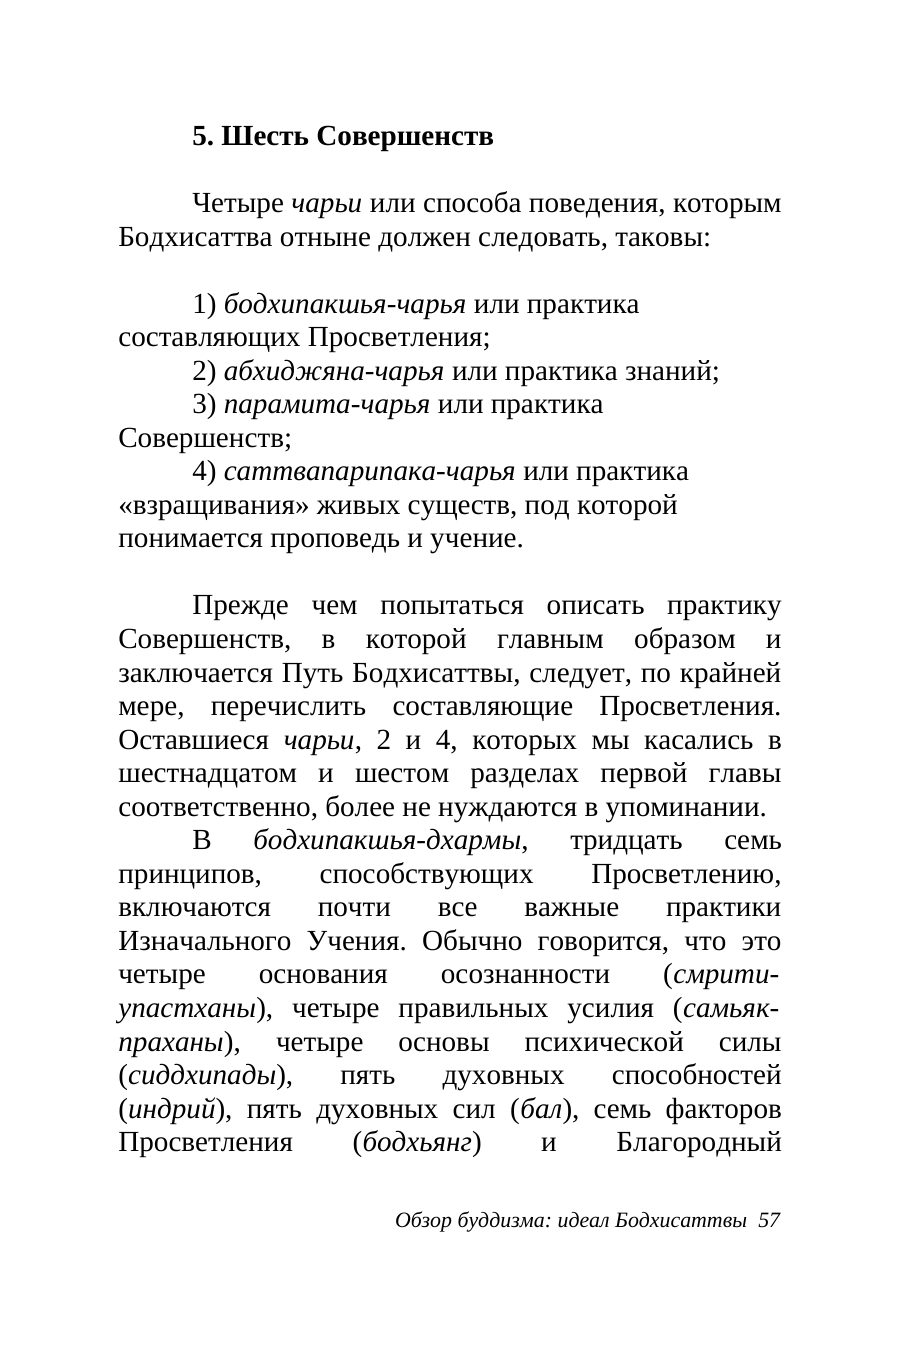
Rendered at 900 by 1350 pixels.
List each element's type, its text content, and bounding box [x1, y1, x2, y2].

text Прежде чем попытаться описать практику Совершенств, в которой главным образом и заключается Путь Бодхисаттвы, следует, по крайней мере, перечислить составляющие Просветления. Оставшиеся чарьи, 2 и 4, которых мы касались в шестнадцатом и шестом разделах первой главы соответственно, более не нуждаются в упоминании. [118, 588, 782, 822]
text Четыре чарьи или способа поведения, которым Бодхисаттва отныне должен следовать, таковы: [118, 185, 782, 252]
text 1) бодхипакшья-чарья или практика составляющих Просветления; [118, 286, 782, 353]
text 3) парамита-чарья или практика Совершенств; [118, 386, 782, 453]
text В бодхипакшья-дхармы, тридцать семь принципов, способствующих Просветлению, включаются почти все важные практики Изначального Учения. Обычно говорится, что это четыре основания осознанности (смрити-упастханы), четыре правильных усилия (самьяк-праханы), четыре основы психической силы (сиддхипады), пять духовных способностей (индрий), пять духовных сил (бал), семь факторов Просветления (бодхьянг) и Благородный [118, 822, 782, 1158]
text 5. Шесть Совершенств [118, 118, 782, 152]
text 4) саттвапарипака-чарья или практика «взращивания» живых существ, под которой понимается проповедь и учение. [118, 453, 782, 554]
text 2) абхиджяна-чарья или практика знаний; [118, 353, 782, 386]
